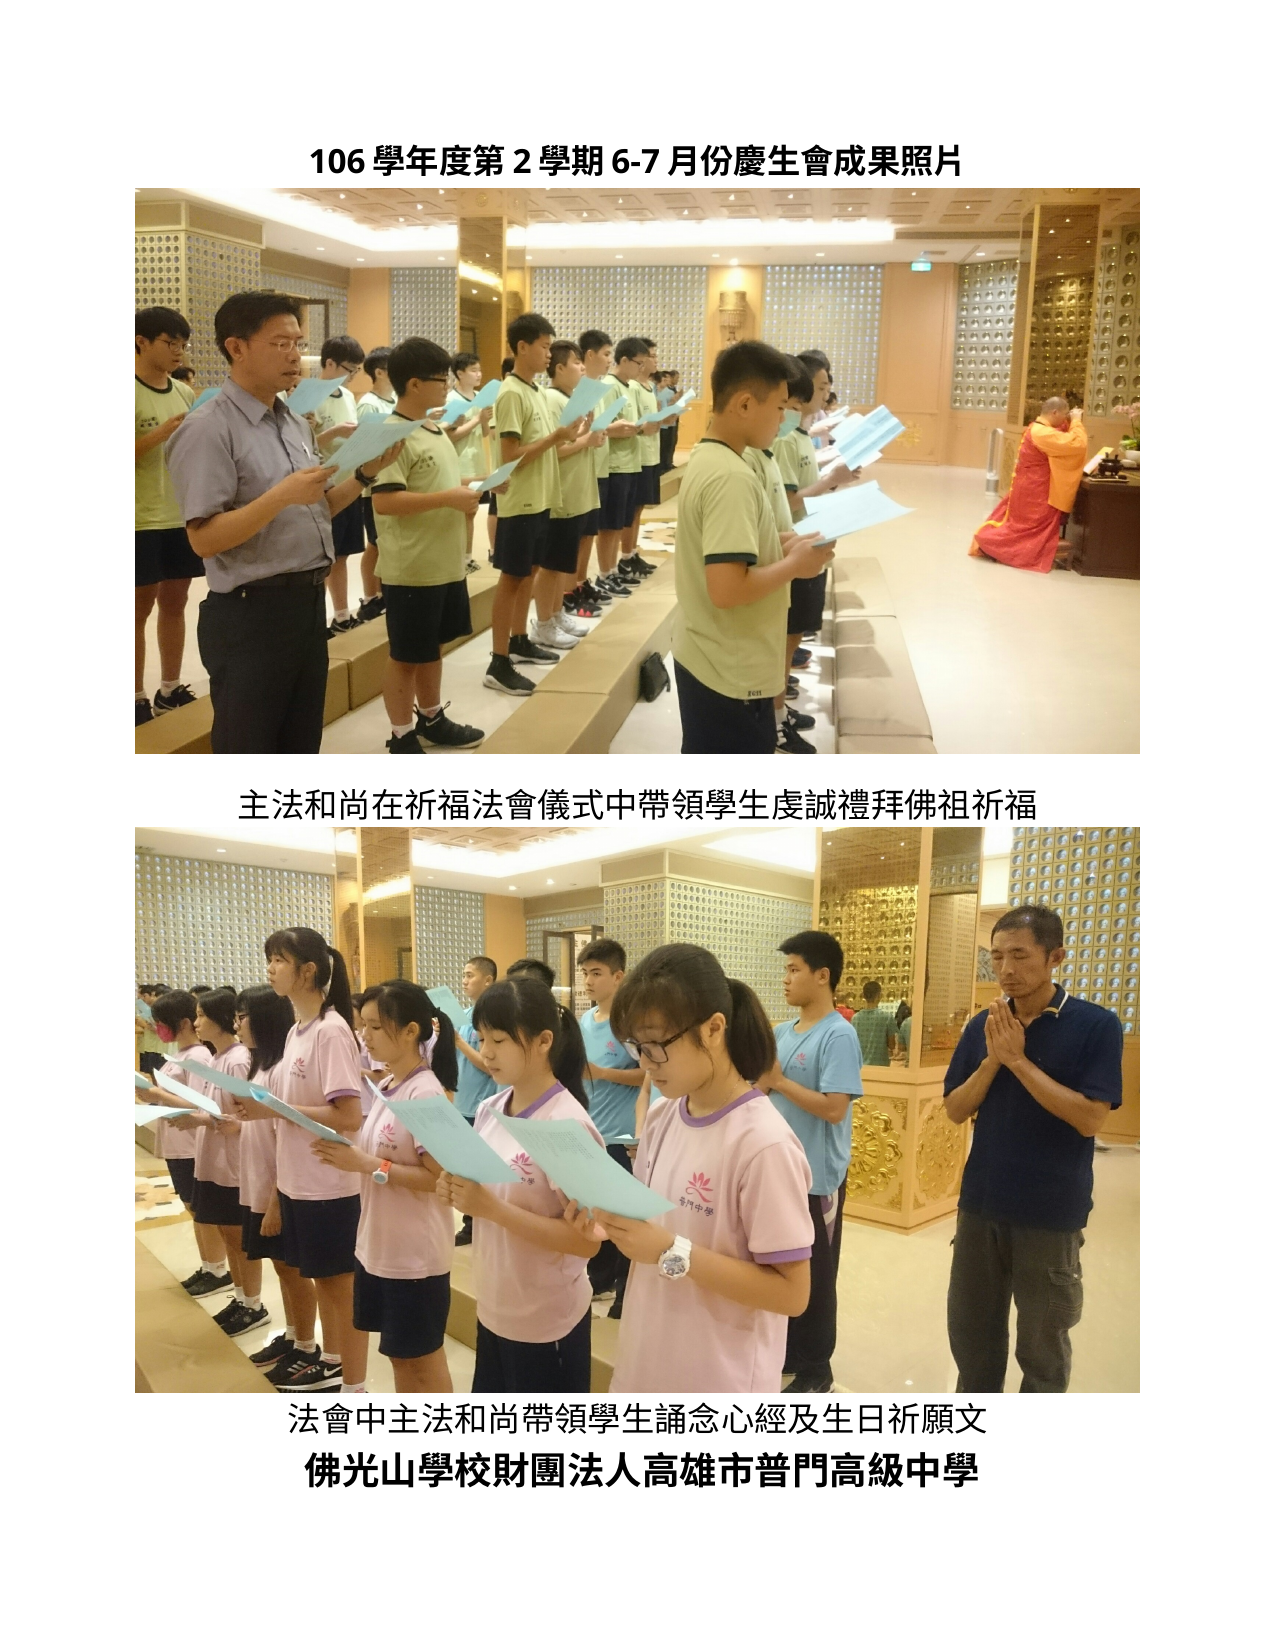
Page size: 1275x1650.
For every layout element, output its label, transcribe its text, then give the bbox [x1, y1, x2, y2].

text 法會中主法和尚帶領學生誦念心經及生日祈願文 [135, 1393, 1140, 1441]
text 主法和尚在祈福法會儀式中帶領學生虔誠禮拜佛祖祈福 [135, 779, 1140, 827]
text 佛光山學校財團法人高雄市普門高級中學 [135, 1441, 1140, 1495]
text 106學年度第2學期6-7月份慶生會成果照片 [135, 135, 1140, 188]
picture [135, 188, 1140, 754]
picture [135, 827, 1140, 1393]
